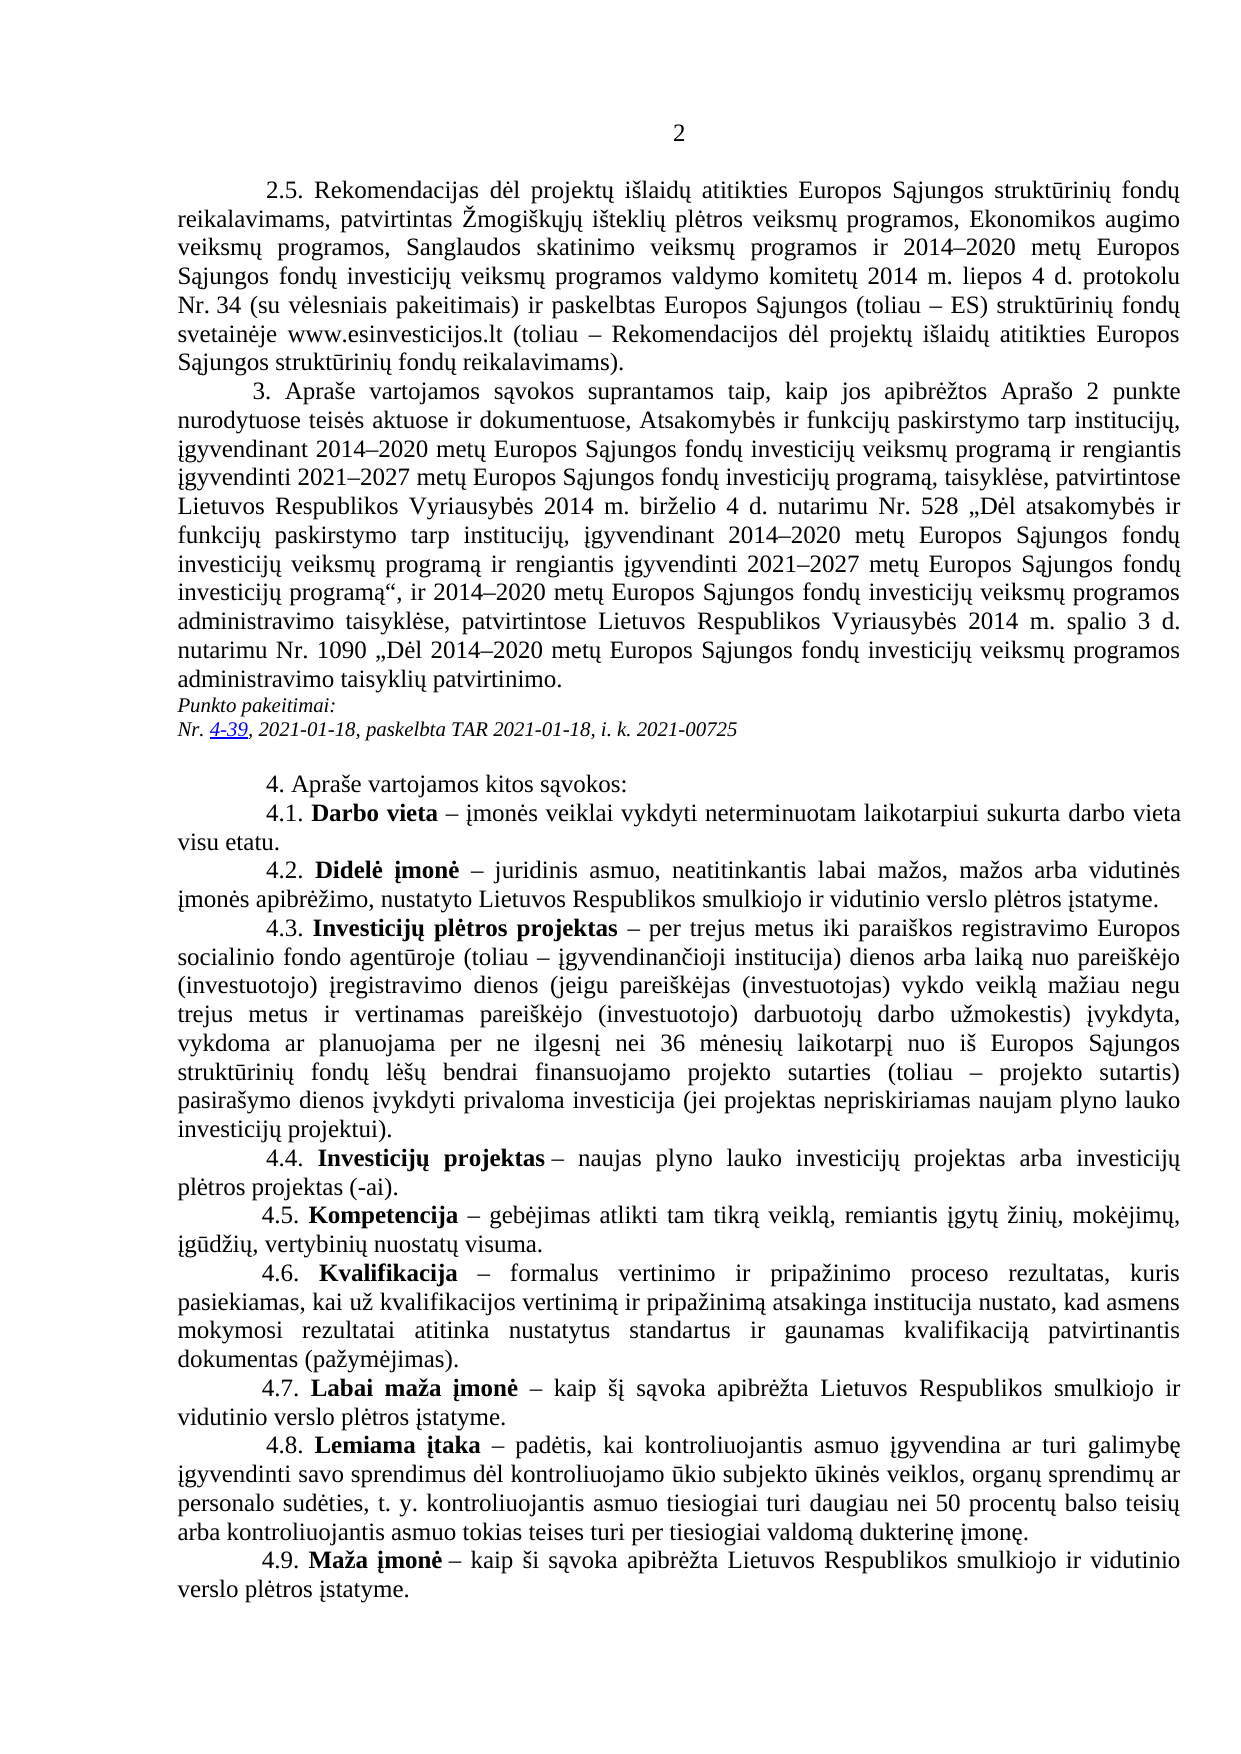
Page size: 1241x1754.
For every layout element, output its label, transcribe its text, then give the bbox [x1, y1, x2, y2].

text 2.5. Rekomendacijas dėl projektų išlaidų atitikties Europos Sąjungos struktūrinių fondų reikalavimams, patvirtintas Žmogiškųjų išteklių plėtros veiksmų programos, Ekonomikos augimo veiksmų programos, Sanglaudos skatinimo veiksmų programos ir 2014–2020 metų Europos Sąjungos fondų investicijų veiksmų programos valdymo komitetų 2014 m. liepos 4 d. protokolu Nr. 34 (su vėlesniais pakeitimais) ir paskelbtas Europos Sąjungos (toliau – ES) struktūrinių fondų svetainėje www.esinvesticijos.lt (toliau – Rekomendacijos dėl projektų išlaidų atitikties Europos Sąjungos struktūrinių fondų reikalavimams). [177, 175, 1181, 376]
text Punkto pakeitimai: [177, 692, 1181, 717]
text 4.5. Kompetencija – gebėjimas atlikti tam tikrą veiklą, remiantis įgytų žinių, mokėjimų, įgūdžių, vertybinių nuostatų visuma. [177, 1201, 1181, 1258]
text 4.8. Lemiama įtaka – padėtis, kai kontroliuojantis asmuo įgyvendina ar turi galimybę įgyvendinti savo sprendimus dėl kontroliuojamo ūkio subjekto ūkinės veiklos, organų sprendimų ar personalo sudėties, t. y. kontroliuojantis asmuo tiesiogiai turi daugiau nei 50 procentų balso teisių arba kontroliuojantis asmuo tokias teises turi per tiesiogiai valdomą dukterinę įmonę. [177, 1431, 1181, 1546]
text 4.7. Labai maža įmonė – kaip šį sąvoka apibrėžta Lietuvos Respublikos smulkiojo ir vidutinio verslo plėtros įstatyme. [177, 1373, 1181, 1431]
text 4.4. Investicijų projektas – naujas plyno lauko investicijų projektas arba investicijų plėtros projektas (-ai). [177, 1143, 1181, 1201]
text Nr. 4-39, 2021-01-18, paskelbta TAR 2021-01-18, i. k. 2021-00725 [177, 717, 1181, 741]
text 4. Apraše vartojamos kitos sąvokos: [177, 769, 1181, 798]
text 4.1. Darbo vieta – įmonės veiklai vykdyti neterminuotam laikotarpiui sukurta darbo vieta visu etatu. [177, 798, 1181, 856]
text 4.9. Maža įmonė – kaip ši sąvoka apibrėžta Lietuvos Respublikos smulkiojo ir vidutinio verslo plėtros įstatyme. [177, 1546, 1181, 1603]
text 4.6. Kvalifikacija – formalus vertinimo ir pripažinimo proceso rezultatas, kuris pasiekiamas, kai už kvalifikacijos vertinimą ir pripažinimą atsakinga institucija nustato, kad asmens mokymosi rezultatai atitinka nustatytus standartus ir gaunamas kvalifikaciją patvirtinantis dokumentas (pažymėjimas). [177, 1258, 1181, 1373]
text 4.2. Didelė įmonė – juridinis asmuo, neatitinkantis labai mažos, mažos arba vidutinės įmonės apibrėžimo, nustatyto Lietuvos Respublikos smulkiojo ir vidutinio verslo plėtros įstatyme. [177, 856, 1181, 913]
text 4.3. Investicijų plėtros projektas – per trejus metus iki paraiškos registravimo Europos socialinio fondo agentūroje (toliau – įgyvendinančioji institucija) dienos arba laiką nuo pareiškėjo (investuotojo) įregistravimo dienos (jeigu pareiškėjas (investuotojas) vykdo veiklą mažiau negu trejus metus ir vertinamas pareiškėjo (investuotojo) darbuotojų darbo užmokestis) įvykdyta, vykdoma ar planuojama per ne ilgesnį nei 36 mėnesių laikotarpį nuo iš Europos Sąjungos struktūrinių fondų lėšų bendrai finansuojamo projekto sutarties (toliau – projekto sutartis) pasirašymo dienos įvykdyti privaloma investicija (jei projektas nepriskiriamas naujam plyno lauko investicijų projektui). [177, 913, 1181, 1143]
text 3. Apraše vartojamos sąvokos suprantamos taip, kaip jos apibrėžtos Aprašo 2 punkte nurodytuose teisės aktuose ir dokumentuose, Atsakomybės ir funkcijų paskirstymo tarp institucijų, įgyvendinant 2014–2020 metų Europos Sąjungos fondų investicijų veiksmų programą ir rengiantis įgyvendinti 2021–2027 metų Europos Sąjungos fondų investicijų programą, taisyklėse, patvirtintose Lietuvos Respublikos Vyriausybės 2014 m. birželio 4 d. nutarimu Nr. 528 „Dėl atsakomybės ir funkcijų paskirstymo tarp institucijų, įgyvendinant 2014–2020 metų Europos Sąjungos fondų investicijų veiksmų programą ir rengiantis įgyvendinti 2021–2027 metų Europos Sąjungos fondų investicijų programą“, ir 2014–2020 metų Europos Sąjungos fondų investicijų veiksmų programos administravimo taisyklėse, patvirtintose Lietuvos Respublikos Vyriausybės 2014 m. spalio 3 d. nutarimu Nr. 1090 „Dėl 2014–2020 metų Europos Sąjungos fondų investicijų veiksmų programos administravimo taisyklių patvirtinimo. [177, 376, 1181, 692]
